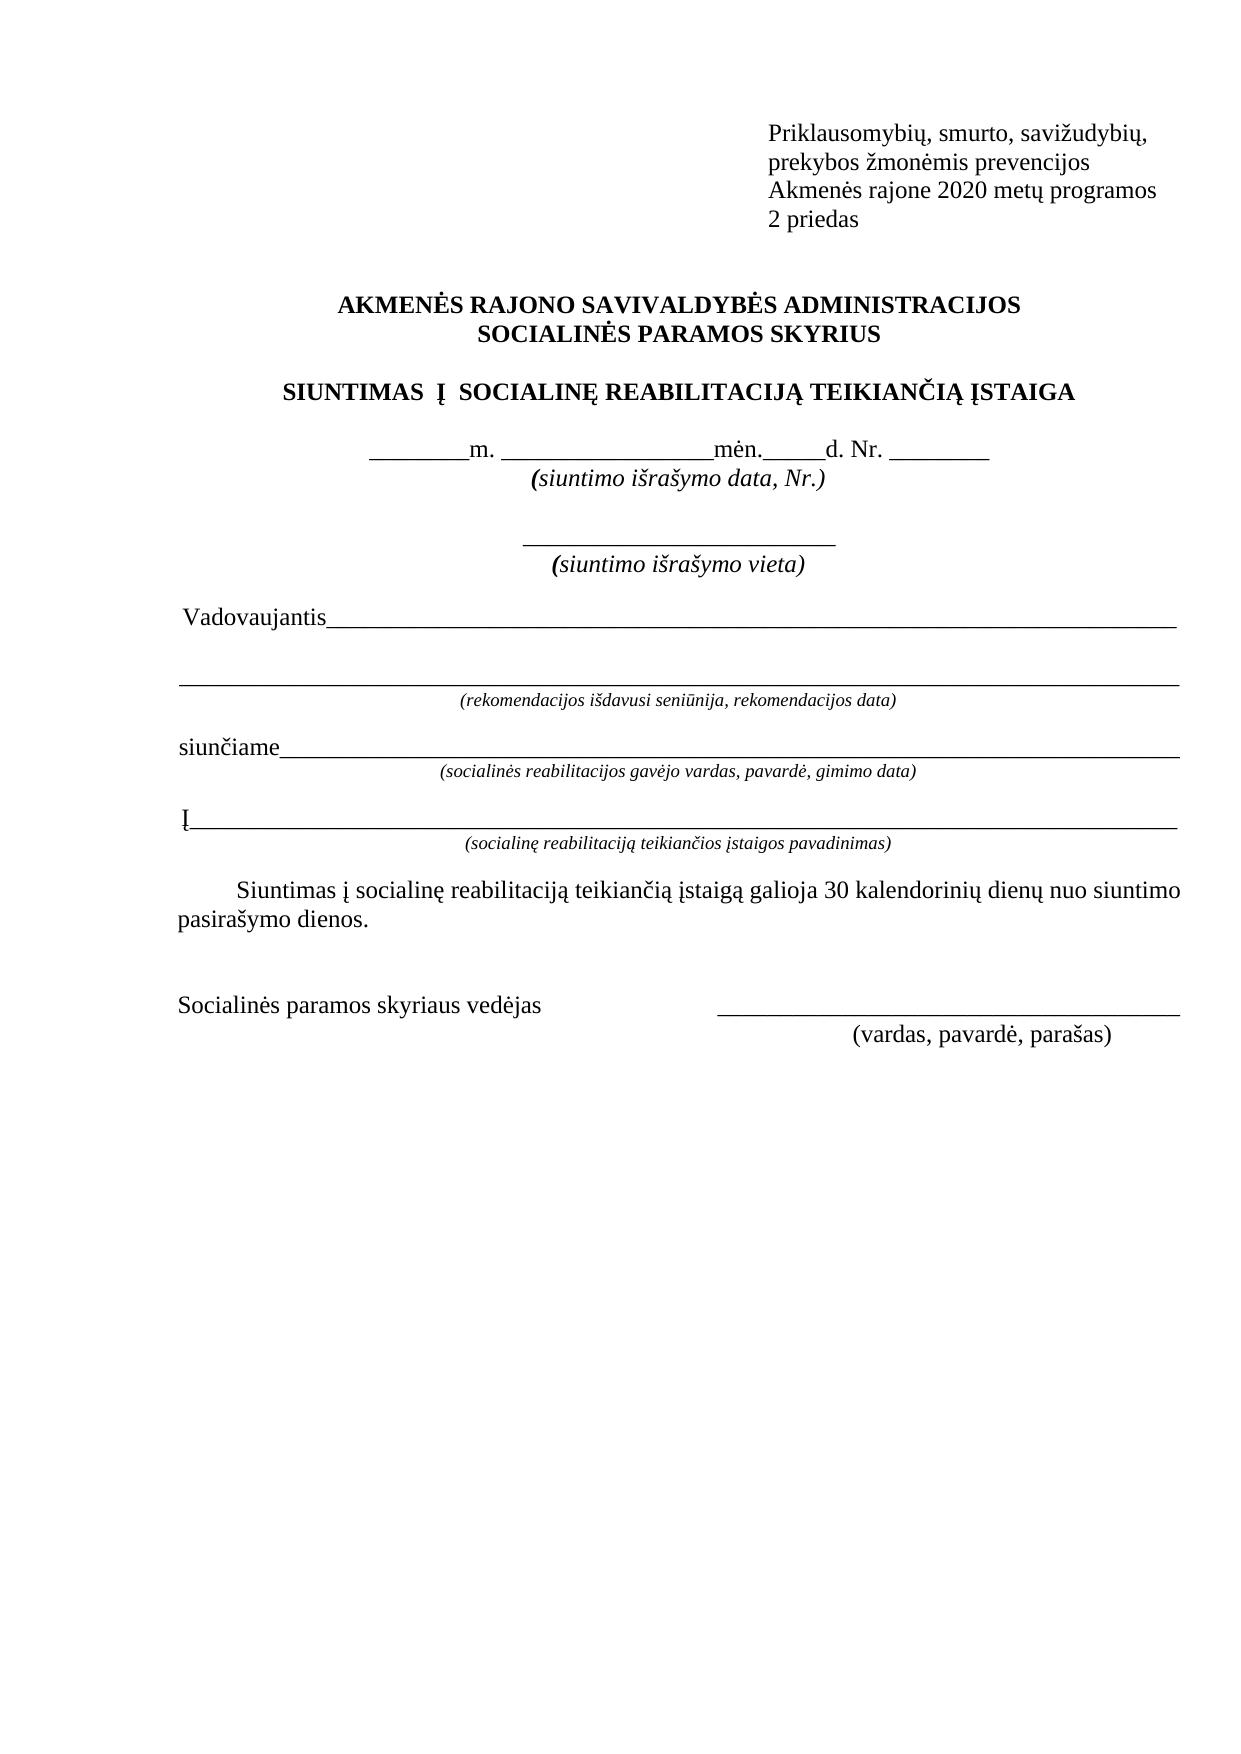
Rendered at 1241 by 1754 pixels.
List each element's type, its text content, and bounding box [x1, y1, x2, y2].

text (siuntimo išrašymo data, Nr.) [177, 463, 1181, 492]
text (socialinės reabilitacijos gavėjo vardas, pavardė, gimimo data) [177, 760, 1181, 782]
text 2 priedas [768, 204, 1181, 233]
text Į_______________________________________________________________________________ [177, 803, 1181, 832]
text Socialinės paramos skyriaus vedėjas _____________________________________ [177, 990, 1181, 1019]
text Siuntimas į socialinę reabilitaciją teikiančią įstaigą galioja 30 kalendorinių dienų nuo siuntimo pasirašymo dienos. [177, 875, 1181, 933]
text ________________________________________________________________________________ [177, 660, 1181, 688]
text siunčiame________________________________________________________________________ [177, 732, 1181, 760]
text _________________________ [177, 521, 1181, 549]
text (siuntimo išrašymo vieta) [177, 549, 1181, 578]
text (vardas, pavardė, parašas) [477, 1019, 1181, 1048]
text AKMENĖS RAJONO SAVIVALDYBĖS ADMINISTRACIJOS [177, 291, 1181, 319]
text Akmenės rajone 2020 metų programos [768, 176, 1181, 204]
text Priklausomybių, smurto, savižudybių, [768, 118, 1181, 147]
text (rekomendacijos išdavusi seniūnija, rekomendacijos data) [177, 688, 1181, 710]
text Vadovaujantis____________________________________________________________________ [177, 602, 1181, 631]
text prekybos žmonėmis prevencijos [768, 147, 1181, 176]
text SIUNTIMAS Į SOCIALINĘ REABILITACIJĄ TEIKIANČIĄ ĮSTAIGA [177, 377, 1181, 406]
text SOCIALINĖS PARAMOS SKYRIUS [177, 319, 1181, 348]
text ________m. _________________mėn._____d. Nr. ________ [177, 434, 1181, 463]
text (socialinę reabilitaciją teikiančios įstaigos pavadinimas) [177, 832, 1181, 854]
